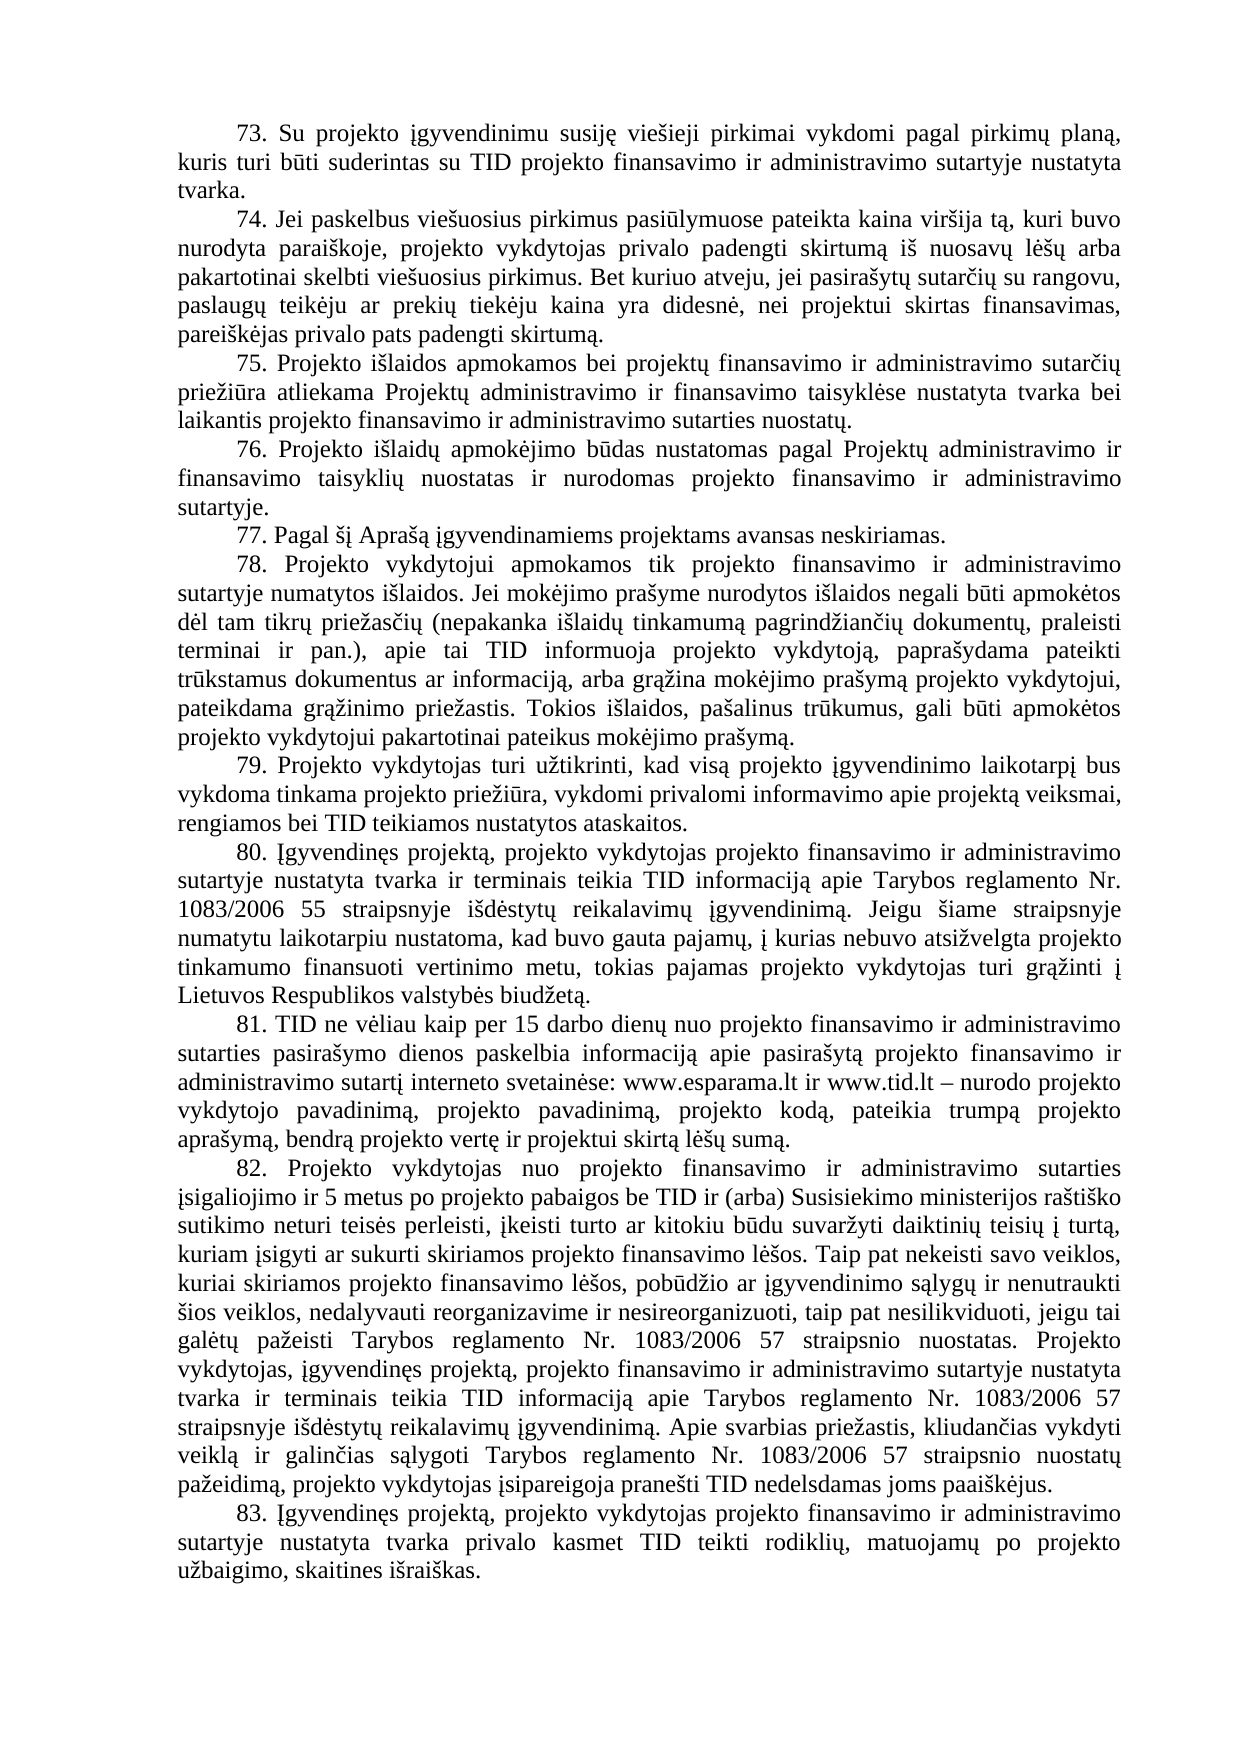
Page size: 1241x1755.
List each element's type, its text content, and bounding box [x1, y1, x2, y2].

text 79. Projekto vykdytojas turi užtikrinti, kad visą projekto įgyvendinimo laikotarpį bus vykdoma tinkama projekto priežiūra, vykdomi privalomi informavimo apie projektą veiksmai, rengiamos bei TID teikiamos nustatytos ataskaitos. [177, 751, 1122, 837]
text 78. Projekto vykdytojui apmokamos tik projekto finansavimo ir administravimo sutartyje numatytos išlaidos. Jei mokėjimo prašyme nurodytos išlaidos negali būti apmokėtos dėl tam tikrų priežasčių (nepakanka išlaidų tinkamumą pagrindžiančių dokumentų, praleisti terminai ir pan.), apie tai TID informuoja projekto vykdytoją, paprašydama pateikti trūkstamus dokumentus ar informaciją, arba grąžina mokėjimo prašymą projekto vykdytojui, pateikdama grąžinimo priežastis. Tokios išlaidos, pašalinus trūkumus, gali būti apmokėtos projekto vykdytojui pakartotinai pateikus mokėjimo prašymą. [177, 549, 1122, 751]
text 80. Įgyvendinęs projektą, projekto vykdytojas projekto finansavimo ir administravimo sutartyje nustatyta tvarka ir terminais teikia TID informaciją apie Tarybos reglamento Nr. 1083/2006 55 straipsnyje išdėstytų reikalavimų įgyvendinimą. Jeigu šiame straipsnyje numatytu laikotarpiu nustatoma, kad buvo gauta pajamų, į kurias nebuvo atsižvelgta projekto tinkamumo finansuoti vertinimo metu, tokias pajamas projekto vykdytojas turi grąžinti į Lietuvos Respublikos valstybės biudžetą. [177, 837, 1122, 1009]
text 82. Projekto vykdytojas nuo projekto finansavimo ir administravimo sutarties įsigaliojimo ir 5 metus po projekto pabaigos be TID ir (arba) Susisiekimo ministerijos raštiško sutikimo neturi teisės perleisti, įkeisti turto ar kitokiu būdu suvaržyti daiktinių teisių į turtą, kuriam įsigyti ar sukurti skiriamos projekto finansavimo lėšos. Taip pat nekeisti savo veiklos, kuriai skiriamos projekto finansavimo lėšos, pobūdžio ar įgyvendinimo sąlygų ir nenutraukti šios veiklos, nedalyvauti reorganizavime ir nesireorganizuoti, taip pat nesilikviduoti, jeigu tai galėtų pažeisti Tarybos reglamento Nr. 1083/2006 57 straipsnio nuostatas. Projekto vykdytojas, įgyvendinęs projektą, projekto finansavimo ir administravimo sutartyje nustatyta tvarka ir terminais teikia TID informaciją apie Tarybos reglamento Nr. 1083/2006 57 straipsnyje išdėstytų reikalavimų įgyvendinimą. Apie svarbias priežastis, kliudančias vykdyti veiklą ir galinčias sąlygoti Tarybos reglamento Nr. 1083/2006 57 straipsnio nuostatų pažeidimą, projekto vykdytojas įsipareigoja pranešti TID nedelsdamas joms paaiškėjus. [177, 1153, 1122, 1498]
text 81. TID ne vėliau kaip per 15 darbo dienų nuo projekto finansavimo ir administravimo sutarties pasirašymo dienos paskelbia informaciją apie pasirašytą projekto finansavimo ir administravimo sutartį interneto svetainėse: www.esparama.lt ir www.tid.lt – nurodo projekto vykdytojo pavadinimą, projekto pavadinimą, projekto kodą, pateikia trumpą projekto aprašymą, bendrą projekto vertę ir projektui skirtą lėšų sumą. [177, 1009, 1122, 1153]
text 83. Įgyvendinęs projektą, projekto vykdytojas projekto finansavimo ir administravimo sutartyje nustatyta tvarka privalo kasmet TID teikti rodiklių, matuojamų po projekto užbaigimo, skaitines išraiškas. [177, 1498, 1122, 1584]
text 74. Jei paskelbus viešuosius pirkimus pasiūlymuose pateikta kaina viršija tą, kuri buvo nurodyta paraiškoje, projekto vykdytojas privalo padengti skirtumą iš nuosavų lėšų arba pakartotinai skelbti viešuosius pirkimus. Bet kuriuo atveju, jei pasirašytų sutarčių su rangovu, paslaugų teikėju ar prekių tiekėju kaina yra didesnė, nei projektui skirtas finansavimas, pareiškėjas privalo pats padengti skirtumą. [177, 204, 1122, 348]
text 76. Projekto išlaidų apmokėjimo būdas nustatomas pagal Projektų administravimo ir finansavimo taisyklių nuostatas ir nurodomas projekto finansavimo ir administravimo sutartyje. [177, 434, 1122, 521]
text 75. Projekto išlaidos apmokamos bei projektų finansavimo ir administravimo sutarčių priežiūra atliekama Projektų administravimo ir finansavimo taisyklėse nustatyta tvarka bei laikantis projekto finansavimo ir administravimo sutarties nuostatų. [177, 348, 1122, 434]
text 77. Pagal šį Aprašą įgyvendinamiems projektams avansas neskiriamas. [177, 521, 1122, 549]
text 73. Su projekto įgyvendinimu susiję viešieji pirkimai vykdomi pagal pirkimų planą, kuris turi būti suderintas su TID projekto finansavimo ir administravimo sutartyje nustatyta tvarka. [177, 118, 1122, 204]
